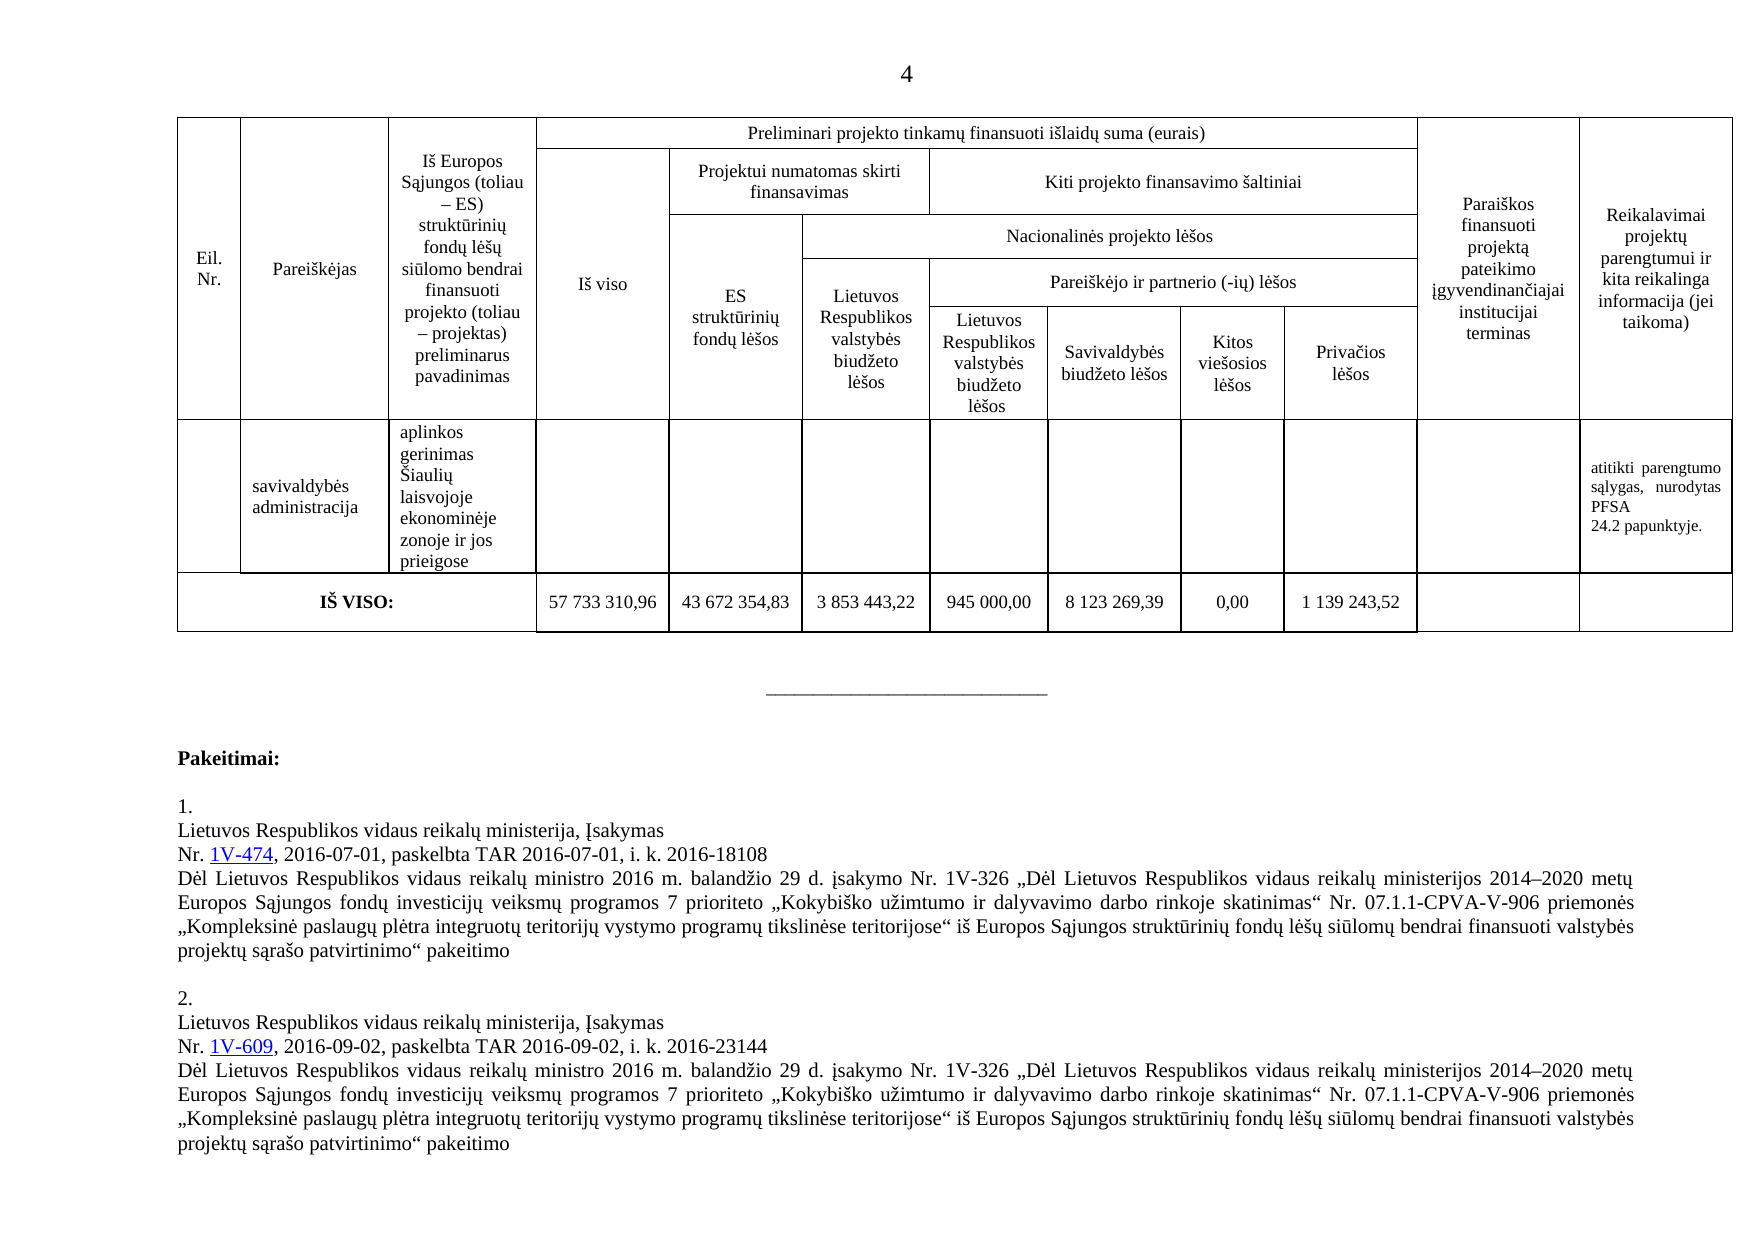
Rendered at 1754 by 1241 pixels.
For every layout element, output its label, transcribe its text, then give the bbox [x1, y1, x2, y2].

table_cell [1580, 574, 1732, 631]
table_cell Nacionalinės projekto lėšos [803, 215, 1417, 257]
table_header Paraiškos finansuoti projektą pateikimo įgyvendinančiajai institucijai terminas [1418, 118, 1579, 419]
table_cell [670, 420, 801, 572]
text Lietuvos Respublikos vidaus reikalų ministerija, Įsakymas [177, 1010, 1636, 1034]
table_cell [537, 420, 668, 572]
table_cell aplinkos gerinimas Šiaulių laisvojoje ekonominėje zonoje ir jos prieigose [390, 420, 535, 572]
table_cell Pareiškėjo ir partnerio (-ių) lėšos [930, 259, 1417, 306]
table_cell 3 853 443,22 [803, 574, 929, 631]
text 2. [177, 986, 1636, 1010]
table_cell ES struktūrinių fondų lėšos [670, 215, 802, 419]
table_header Eil. Nr. [178, 118, 240, 419]
table_header Iš Europos Sąjungos (toliau – ES) struktūrinių fondų lėšų siūlomo bendrai finansuoti projekto (toliau – projektas) preliminarus pavadinimas [389, 118, 536, 419]
table_cell 43 672 354,83 [670, 574, 801, 631]
table_cell [1418, 420, 1579, 572]
table_cell [1418, 574, 1579, 631]
table_cell Iš viso [537, 149, 669, 419]
table_cell [178, 420, 240, 572]
table_cell Kitos viešosios lėšos [1181, 307, 1284, 419]
table_cell savivaldybės administracija [241, 420, 388, 572]
text Dėl Lietuvos Respublikos vidaus reikalų ministro 2016 m. balandžio 29 d. įsakymo Nr. 1V-326 „Dėl Lietuvos Respublikos vidaus reikalų ministerijos 2014–2020 metų Europos Sąjungos fondų investicijų veiksmų programos 7 prioriteto „Kokybiško užimtumo ir dalyvavimo darbo rinkoje skatinimas“ Nr. 07.1.1-CPVA-V-906 priemonės „Kompleksinė paslaugų plėtra integruotų teritorijų vystymo programų tikslinėse teritorijose“ iš Europos Sąjungos struktūrinių fondų lėšų siūlomų bendrai finansuoti valstybės projektų sąrašo patvirtinimo“ pakeitimo [177, 866, 1636, 962]
table_cell Privačios lėšos [1285, 307, 1417, 419]
table_cell 57 733 310,96 [537, 574, 668, 631]
table_cell [1182, 420, 1283, 572]
table_header Pareiškėjas [241, 118, 388, 419]
table_cell IŠ VISO: [178, 573, 536, 631]
table_cell [1049, 420, 1180, 572]
table_cell 0,00 [1182, 574, 1283, 631]
table_cell 8 123 269,39 [1049, 574, 1180, 631]
table_cell Lietuvos Respublikos valstybės biudžeto lėšos [930, 307, 1047, 419]
table_cell 1 139 243,52 [1285, 574, 1416, 631]
text Nr. 1V-474, 2016-07-01, paskelbta TAR 2016-07-01, i. k. 2016-18108 [177, 842, 1636, 866]
text Lietuvos Respublikos vidaus reikalų ministerija, Įsakymas [177, 818, 1636, 842]
table_cell [803, 420, 929, 572]
text Nr. 1V-609, 2016-09-02, paskelbta TAR 2016-09-02, i. k. 2016-23144 [177, 1034, 1636, 1058]
table_cell Savivaldybės biudžeto lėšos [1048, 307, 1180, 419]
table_cell Projektui numatomas skirti finansavimas [670, 149, 929, 214]
text Pakeitimai: [177, 745, 1636, 769]
text ______________________________ [177, 676, 1636, 697]
table_cell Kiti projekto finansavimo šaltiniai [930, 149, 1417, 214]
table_header Reikalavimai projektų parengtumui ir kita reikalinga informacija (jei taikoma) [1580, 118, 1732, 419]
text Dėl Lietuvos Respublikos vidaus reikalų ministro 2016 m. balandžio 29 d. įsakymo Nr. 1V-326 „Dėl Lietuvos Respublikos vidaus reikalų ministerijos 2014–2020 metų Europos Sąjungos fondų investicijų veiksmų programos 7 prioriteto „Kokybiško užimtumo ir dalyvavimo darbo rinkoje skatinimas“ Nr. 07.1.1-CPVA-V-906 priemonės „Kompleksinė paslaugų plėtra integruotų teritorijų vystymo programų tikslinėse teritorijose“ iš Europos Sąjungos struktūrinių fondų lėšų siūlomų bendrai finansuoti valstybės projektų sąrašo patvirtinimo“ pakeitimo [177, 1058, 1636, 1154]
table_cell Lietuvos Respublikos valstybės biudžeto lėšos [803, 259, 929, 419]
table_cell 945 000,00 [931, 574, 1047, 631]
table_cell atitikti parengtumo sąlygas, nurodytas PFSA 24.2 papunktyje. [1581, 420, 1731, 572]
table_cell [1285, 420, 1416, 572]
table_cell [931, 420, 1047, 572]
table_header Preliminari projekto tinkamų finansuoti išlaidų suma (eurais) [537, 118, 1417, 148]
text 1. [177, 793, 1636, 818]
